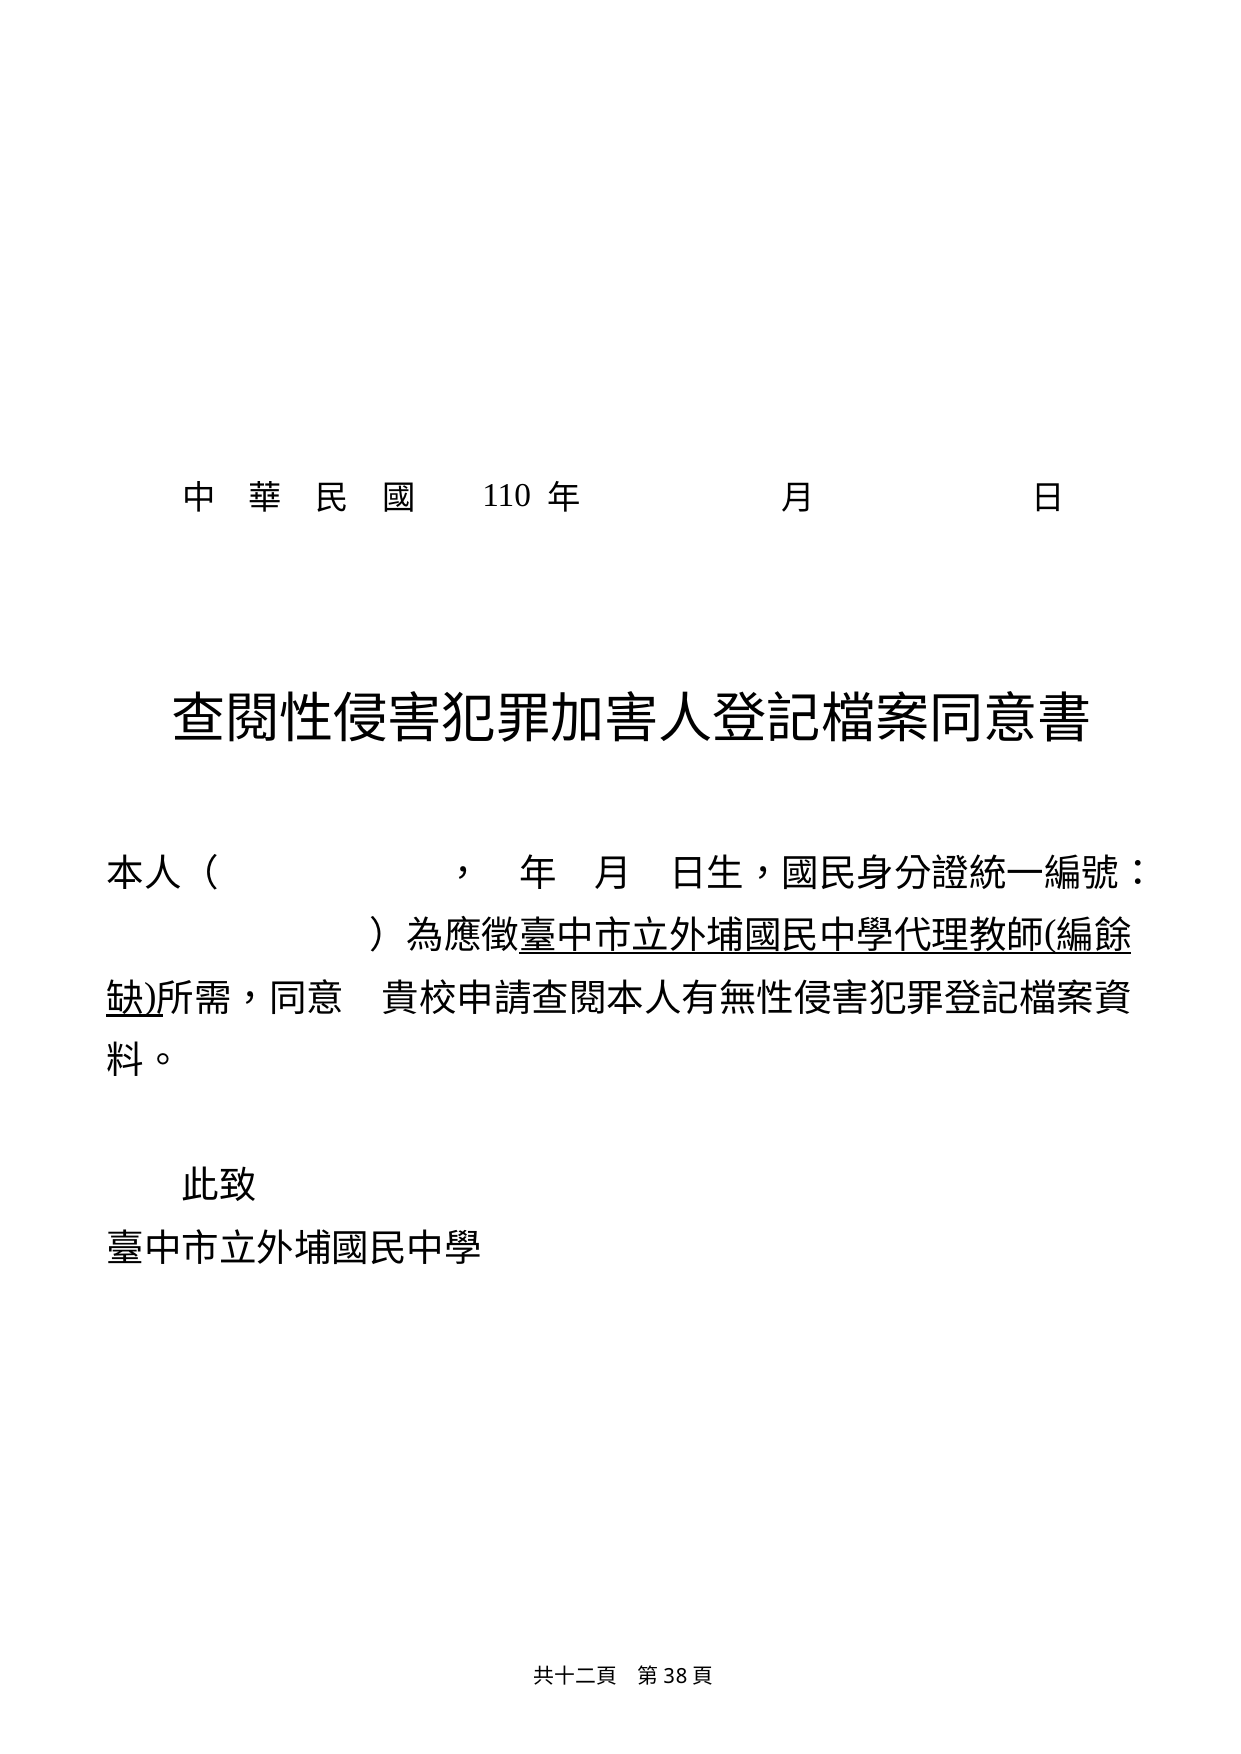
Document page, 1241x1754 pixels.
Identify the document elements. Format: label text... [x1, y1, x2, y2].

text 此致 [106, 1141, 1140, 1203]
text 中 華 民 國 110 年 月 日 [106, 453, 1140, 516]
text 臺中市立外埔國民中學 [106, 1203, 1140, 1266]
text 本人（ ， 年 月 日生，國民身分證統一編號： ）為應徵臺中市立外埔國民中學代理教師(編餘缺)所需，同意 貴校申請查閱本人有無性侵害犯罪登記檔案資料。 [106, 828, 1140, 1078]
text 查閱性侵害犯罪加害人登記檔案同意書 [106, 641, 1156, 766]
